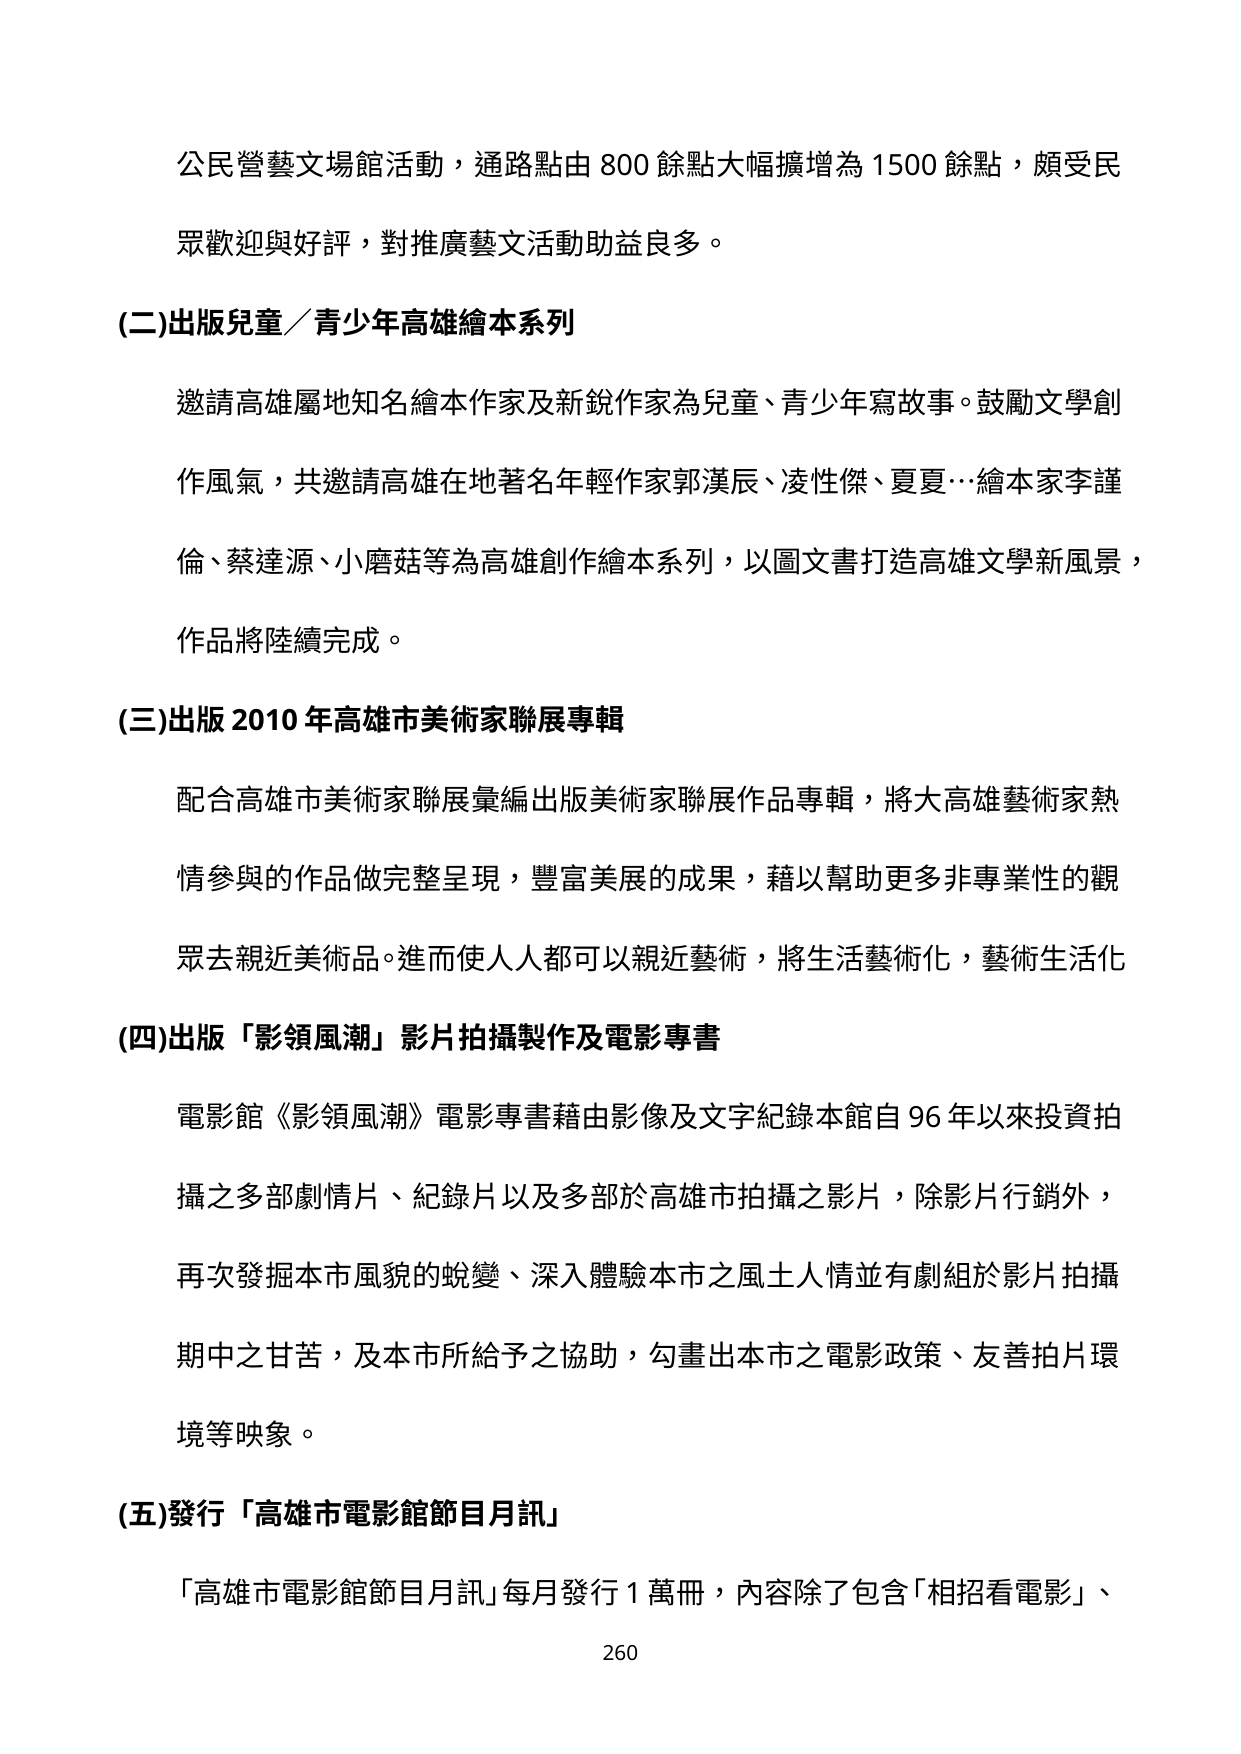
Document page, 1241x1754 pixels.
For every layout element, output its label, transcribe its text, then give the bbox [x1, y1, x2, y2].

text 邀請高雄屬地知名繪本作家及新銳作家為兒童、青少年寫故事。鼓勵文學創作風氣，共邀請高雄在地著名年輕作家郭漢辰、凌性傑、夏夏…繪本家李謹倫、蔡達源、小磨菇等為高雄創作繪本系列，以圖文書打造高雄文學新風景，作品將陸續完成。 [176, 361, 1122, 678]
text 配合高雄市美術家聯展彙編出版美術家聯展作品專輯，將大高雄藝術家熱情參與的作品做完整呈現，豐富美展的成果，藉以幫助更多非專業性的觀眾去親近美術品。進而使人人都可以親近藝術，將生活藝術化，藝術生活化。 [176, 758, 1122, 996]
text (五)發行「高雄市電影館節目月訊」 [118, 1472, 1122, 1552]
text (二)出版兒童／青少年高雄繪本系列 [118, 282, 1122, 361]
text 公民營藝文場館活動，通路點由800餘點大幅擴增為1500餘點，頗受民眾歡迎與好評，對推廣藝文活動助益良多。 [176, 123, 1122, 282]
text 「高雄市電影館節目月訊」每月發行1萬冊，內容除了包含「相招看電影」、「紙上電影院」、「電影發燒語」、「台灣戲夢」等單元，讓民眾可以藉由月訊多方瞭解電影館所舉辦的各項影展，引領更多民眾走進電影世界，此外尚有明信片與蓋酷卡的設計，提升月訊的使用性與附加價值。 [176, 1552, 1122, 1631]
text (四)出版「影領風潮」影片拍攝製作及電影專書 [118, 996, 1122, 1075]
text 電影館《影領風潮》電影專書藉由影像及文字紀錄本館自96年以來投資拍攝之多部劇情片、紀錄片以及多部於高雄市拍攝之影片，除影片行銷外，再次發掘本市風貌的蛻變、深入體驗本市之風土人情並有劇組於影片拍攝期中之甘苦，及本市所給予之協助，勾畫出本市之電影政策、友善拍片環境等映象。 [176, 1075, 1122, 1472]
text (三)出版2010年高雄市美術家聯展專輯 [118, 678, 1122, 758]
